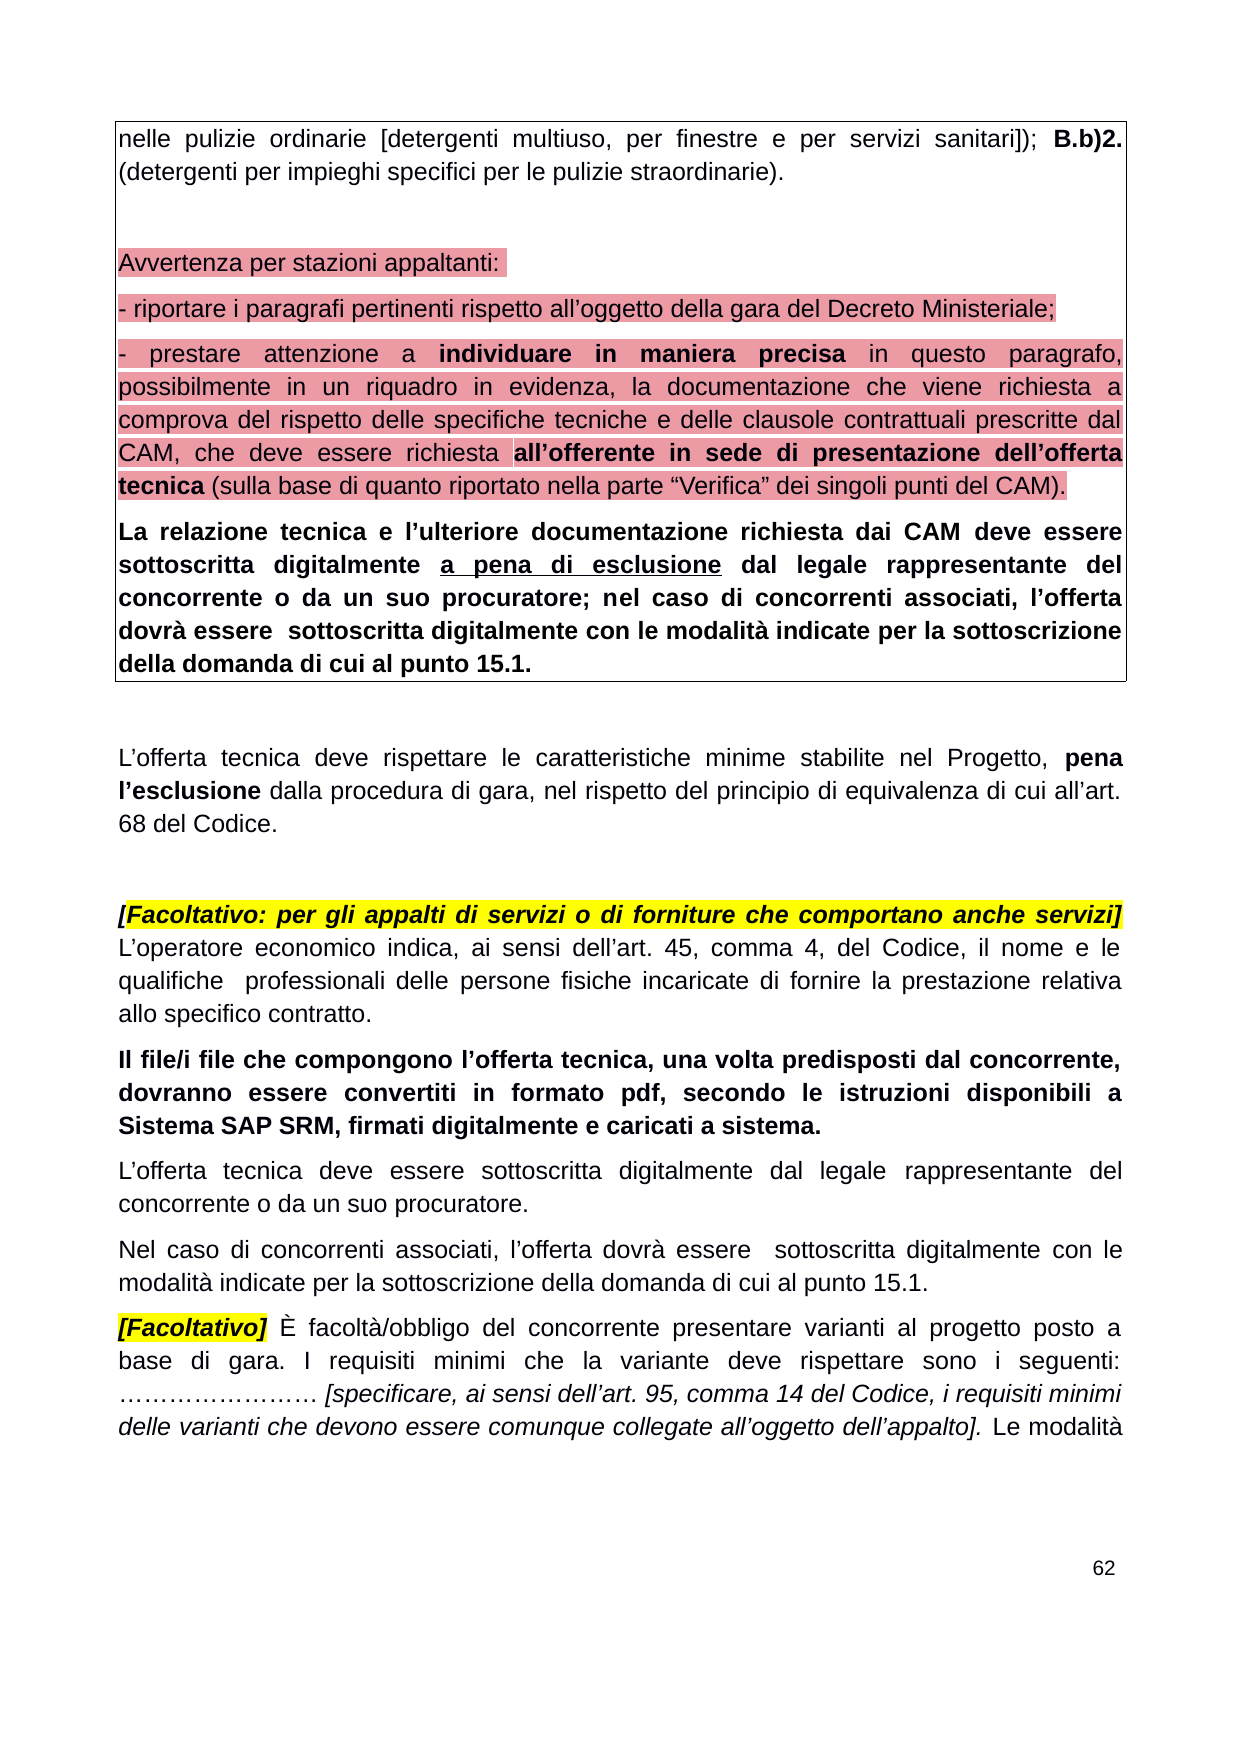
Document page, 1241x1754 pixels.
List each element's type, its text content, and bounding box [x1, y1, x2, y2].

list Il file/i file che compongono l’offerta tecnica, una volta predisposti dal concorrente, dovranno essere convertiti in formato pdf, secondo le istruzioni disponibili a Sistema SAP SRM, firmati digitalmente e caricati a sistema. [118, 1045, 1123, 1139]
text L’offerta tecnica deve rispettare le caratteristiche minime stabilite nel Progetto, pena l’esclusione dalla procedura di gara, nel rispetto del principio di equivalenza di cui all’art. 68 del Codice. [118, 743, 1123, 838]
text L’offerta tecnica deve essere sottoscritta digitalmente dal legale rappresentante del concorrente o da un suo procuratore. [118, 1156, 1123, 1218]
text Nel caso di concorrenti associati, l’offerta dovrà essere sottoscritta digitalmente con le modalità indicate per la sottoscrizione della domanda di cui al punto 15.1. [118, 1235, 1123, 1297]
text Avvertenza per stazioni appaltanti: [116, 245, 1126, 277]
text [Facoltativo: per gli appalti di servizi o di forniture che comportano anche servizi] L’operatore economico indica, ai sensi dell’art. 45, comma 4, del Codice, il nome e le qualifiche professionali delle persone fisiche incaricate di fornire la prestazione relativa allo specifico contratto. [118, 900, 1123, 1028]
text [Facoltativo] È facoltà/obbligo del concorrente presentare varianti al progetto posto a base di gara. I requisiti minimi che la variante deve rispettare sono i seguenti: …………………… [specificare, ai sensi dell’art. 95, comma 14 del Codice, i requisiti minimi delle varianti che devono essere comunque collegate all’oggetto dell’appalto]. Le modalità [118, 1313, 1123, 1441]
text nelle pulizie ordinarie [detergenti multiuso, per finestre e per servizi sanitari]); B.b)2. (detergenti per impieghi specifici per le pulizie straordinarie). [116, 122, 1126, 186]
list La relazione tecnica e l’ulteriore documentazione richiesta dai CAM deve essere sottoscritta digitalmente a pena di esclusione dal legale rappresentante del concorrente o da un suo procuratore; nel caso di concorrenti associati, l’offerta dovrà essere sottoscritta digitalmente con le modalità indicate per la sottoscrizione della domanda di cui al punto 15.1. [116, 514, 1126, 681]
text - riportare i paragrafi pertinenti rispetto all’oggetto della gara del Decreto Ministeriale; [116, 291, 1126, 322]
text - prestare attenzione a individuare in maniera precisa in questo paragrafo, possibilmente in un riquadro in evidenza, la documentazione che viene richiesta a comprova del rispetto delle specifiche tecniche e delle clausole contrattuali prescritte dal CAM, che deve essere richiesta all’offerente in sede di presentazione dell’offerta tecnica (sulla base di quanto riportato nella parte “Verifica” dei singoli punti del CAM). [116, 336, 1126, 500]
